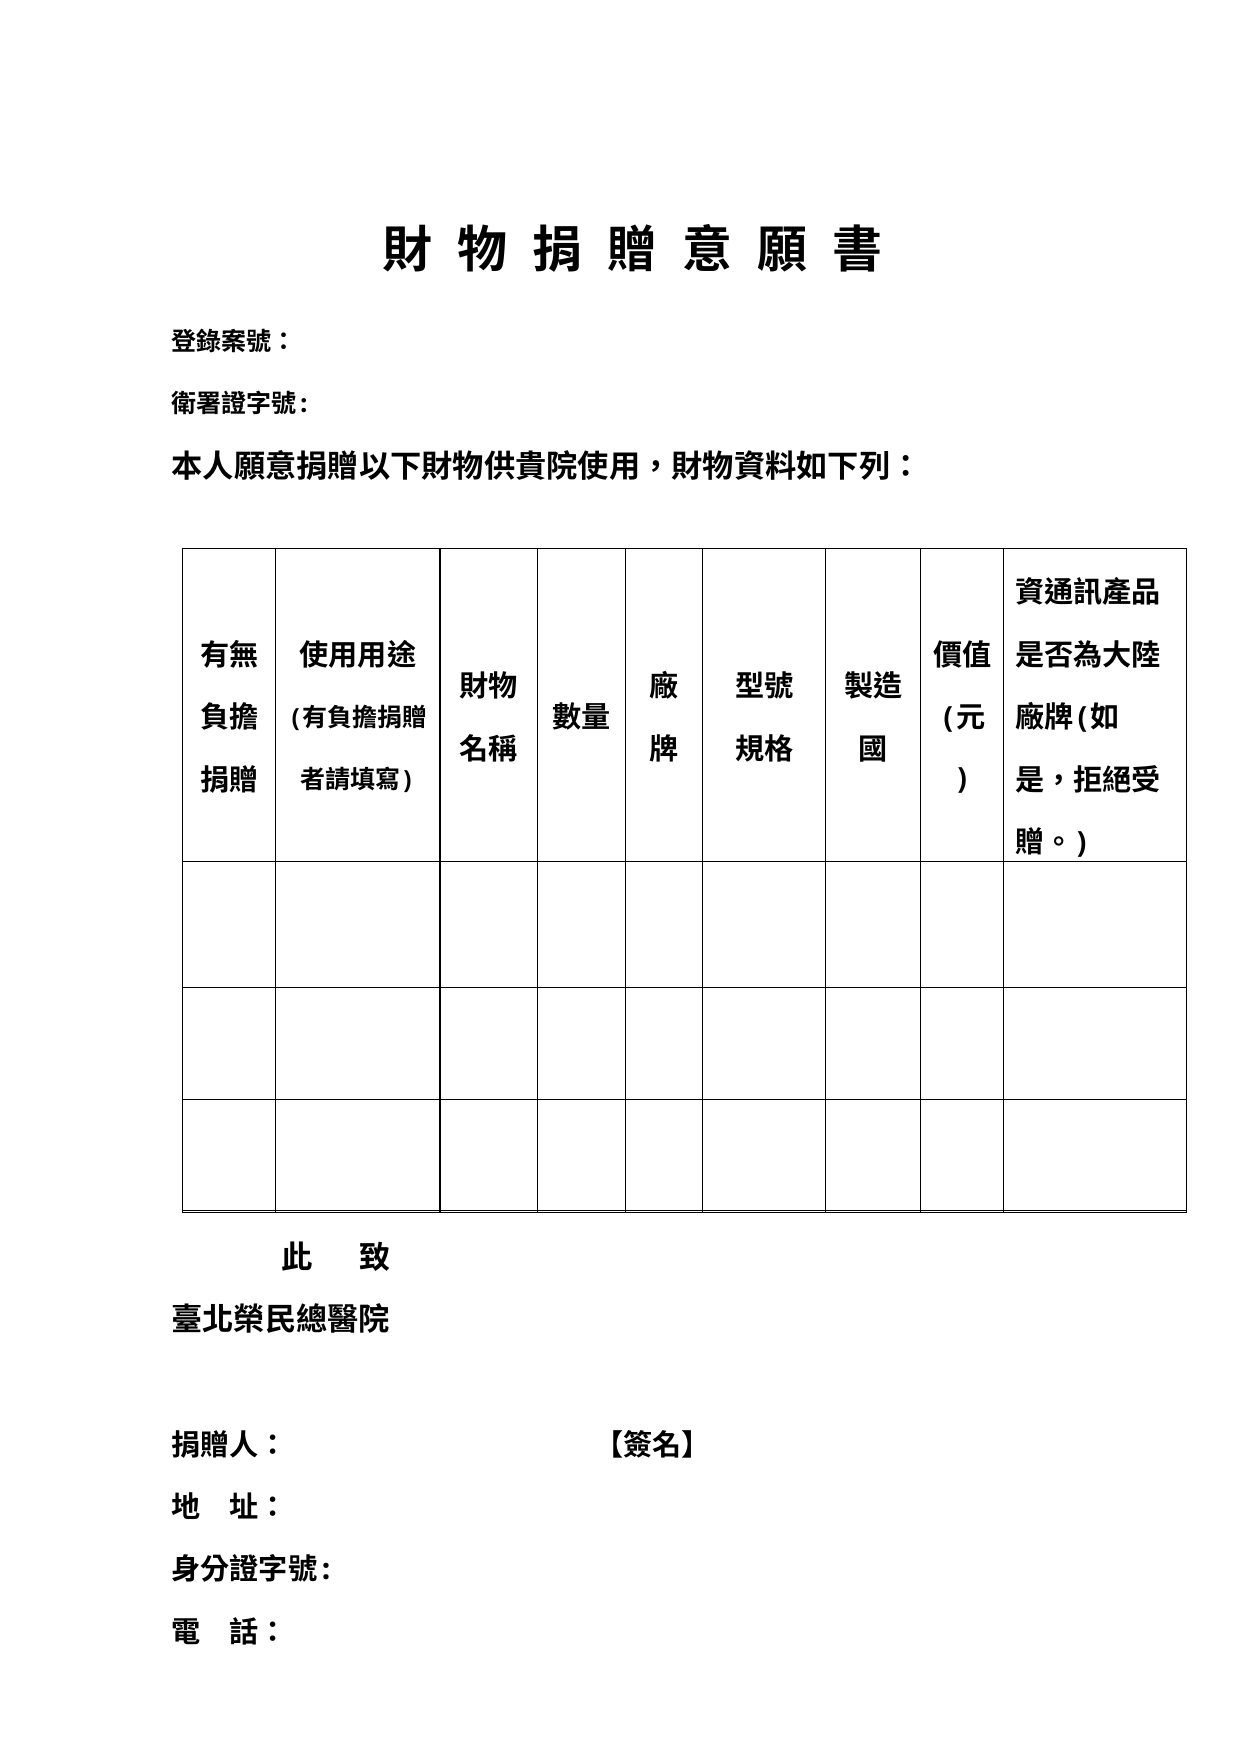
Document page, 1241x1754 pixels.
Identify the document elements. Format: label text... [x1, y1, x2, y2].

table_cell [276, 988, 439, 1098]
table_header 資通訊產品是否為大陸廠牌(如是，拒絕受贈。) [1004, 549, 1186, 861]
table_cell [538, 1100, 625, 1210]
text 臺北榮民總醫院 [171, 1276, 1092, 1338]
text 此 致 [171, 1213, 1092, 1276]
table_cell [276, 1100, 439, 1210]
table_cell [441, 988, 537, 1098]
table_header 有無負擔捐贈 [183, 549, 275, 861]
table_cell [626, 1100, 702, 1210]
table_cell [626, 988, 702, 1098]
table_cell [1004, 1100, 1186, 1210]
text 衛署證字號: [171, 360, 1092, 422]
table_cell [1004, 988, 1186, 1098]
table_cell [441, 1100, 537, 1210]
table_header 價值(元) [921, 549, 1003, 861]
text 捐贈人： 【簽名】 [171, 1401, 1092, 1463]
table_header 使用用途 (有負擔捐贈者請填寫) [276, 549, 439, 861]
table_cell [441, 862, 537, 987]
table_cell [626, 862, 702, 987]
table_cell [703, 1100, 825, 1210]
text 電 話： [171, 1588, 1092, 1651]
text 財 物 捐 贈 意 願 書 [171, 172, 1092, 297]
table_cell [703, 988, 825, 1098]
table_header 型號 規格 [703, 549, 825, 861]
table_cell [538, 862, 625, 987]
text 地 址： [171, 1463, 1092, 1526]
table_cell [183, 988, 275, 1098]
table_cell [538, 988, 625, 1098]
table_header 廠牌 [626, 549, 702, 861]
table_cell [826, 988, 920, 1098]
table_header 財物 名稱 [441, 549, 537, 861]
table_cell [826, 862, 920, 987]
text 本人願意捐贈以下財物供貴院使用，財物資料如下列： [171, 422, 1092, 485]
table_header 製造國 [826, 549, 920, 861]
table_cell [826, 1100, 920, 1210]
text 登錄案號： [171, 297, 1092, 360]
table_cell [183, 862, 275, 987]
table_cell [921, 862, 1003, 987]
text 身分證字號: [171, 1526, 1092, 1588]
table_cell [183, 1100, 275, 1210]
table_cell [921, 988, 1003, 1098]
table_header 數量 [538, 549, 625, 861]
table_cell [703, 862, 825, 987]
table_cell [276, 862, 439, 987]
table_cell [1004, 862, 1186, 987]
table_cell [921, 1100, 1003, 1210]
